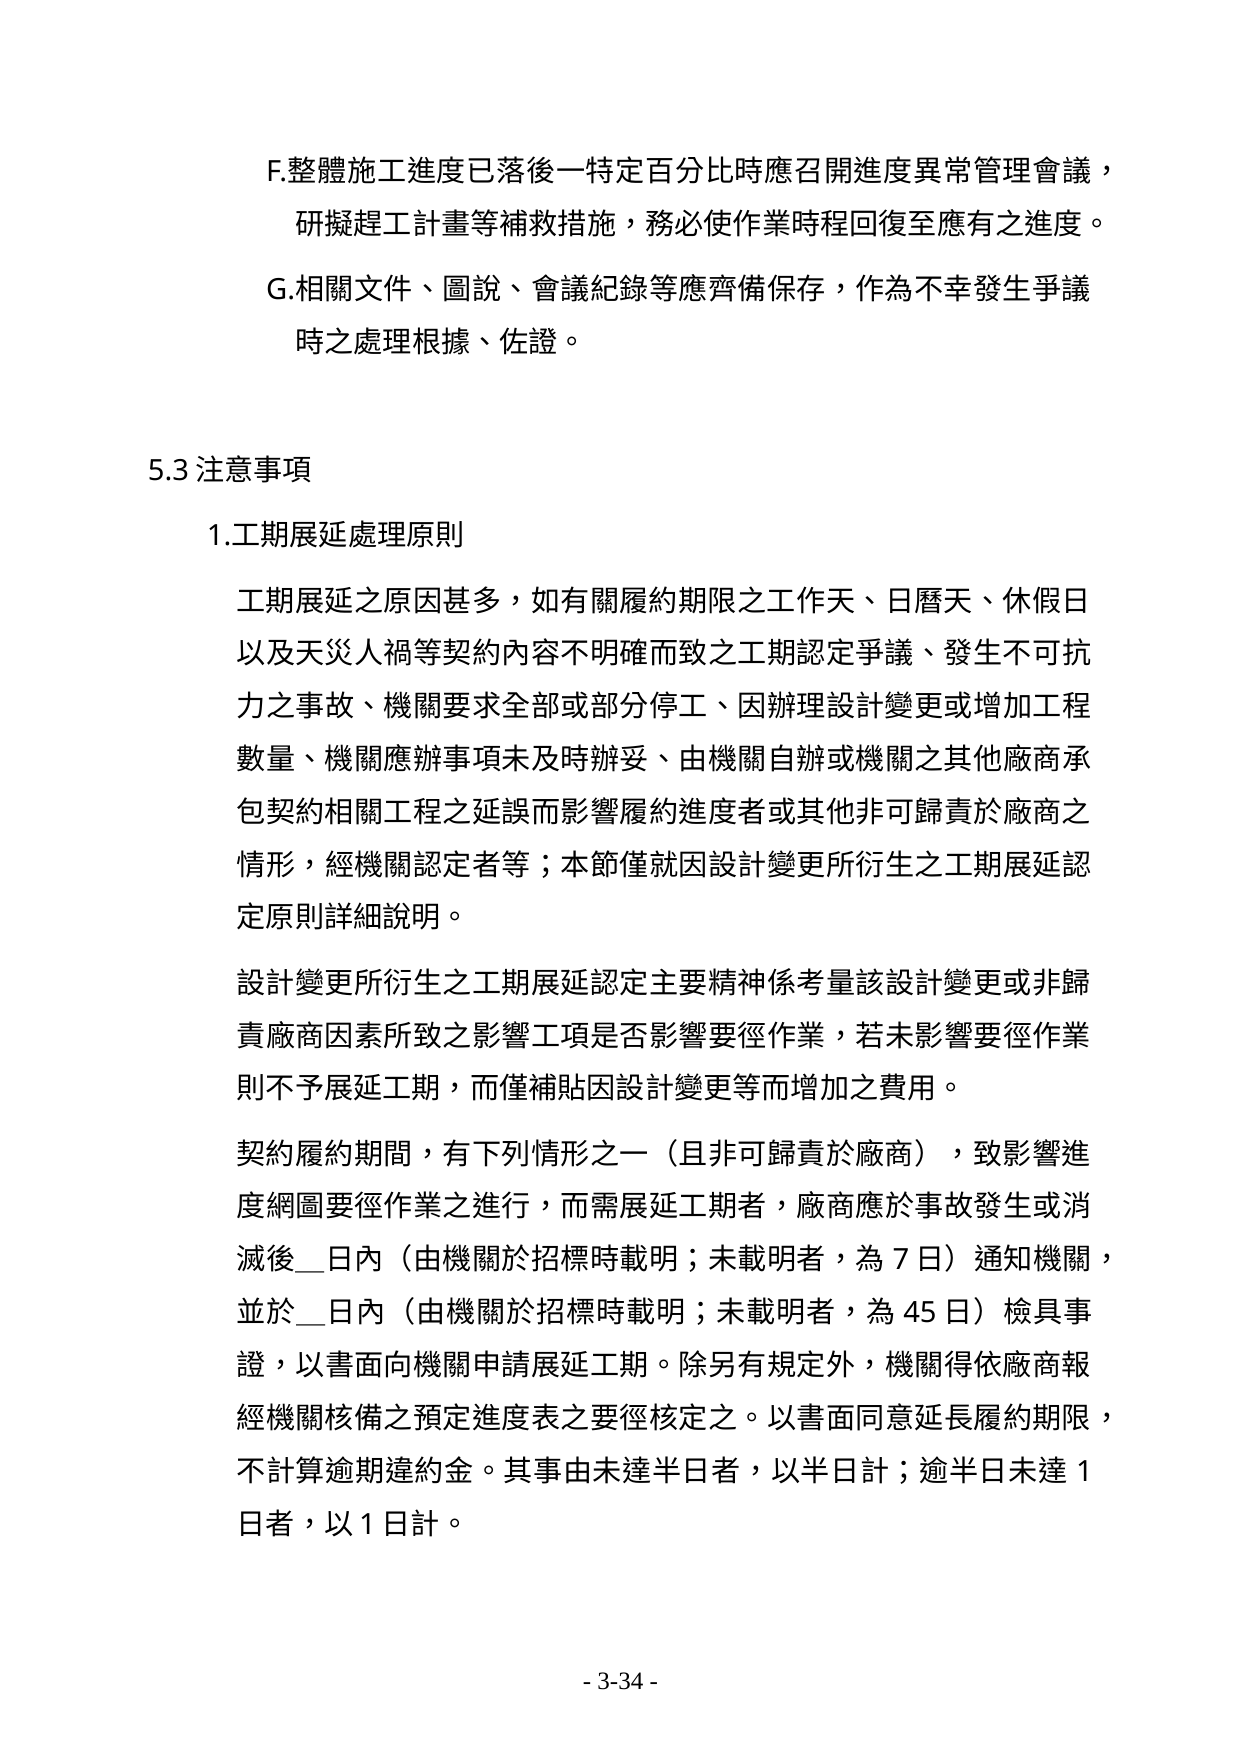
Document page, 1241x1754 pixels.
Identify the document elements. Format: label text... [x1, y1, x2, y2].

text 設計變更所衍生之工期展延認定主要精神係考量該設計變更或非歸責廠商因素所致之影響工項是否影響要徑作業，若未影響要徑作業則不予展延工期，而僅補貼因設計變更等而增加之費用。 [236, 959, 1092, 1107]
text G.相關文件、圖說、會議紀錄等應齊備保存，作為不幸發生爭議時之處理根據、佐證。 [266, 266, 1092, 361]
text F.整體施工進度已落後一特定百分比時應召開進度異常管理會議，研擬趕工計畫等補救措施，務必使作業時程回復至應有之進度。 [266, 148, 1092, 243]
text 契約履約期間，有下列情形之一（且非可歸責於廠商），致影響進度網圖要徑作業之進行，而需展延工期者，廠商應於事故發生或消滅後＿日內（由機關於招標時載明；未載明者，為7日）通知機關，並於＿日內（由機關於招標時載明；未載明者，為45日）檢具事證，以書面向機關申請展延工期。除另有規定外，機關得依廠商報經機關核備之預定進度表之要徑核定之。以書面同意延長履約期限，不計算逾期違約金。其事由未達半日者，以半日計；逾半日未達1日者，以1日計。 [236, 1130, 1092, 1543]
text 工期展延之原因甚多，如有關履約期限之工作天、日曆天、休假日以及天災人禍等契約內容不明確而致之工期認定爭議、發生不可抗力之事故、機關要求全部或部分停工、因辦理設計變更或增加工程數量、機關應辦事項未及時辦妥、由機關自辦或機關之其他廠商承包契約相關工程之延誤而影響履約進度者或其他非可歸責於廠商之情形，經機關認定者等；本節僅就因設計變更所衍生之工期展延認定原則詳細說明。 [236, 577, 1092, 936]
text 1.工期展延處理原則 [207, 512, 1092, 554]
subtitle 5.3注意事項 [148, 446, 1092, 489]
